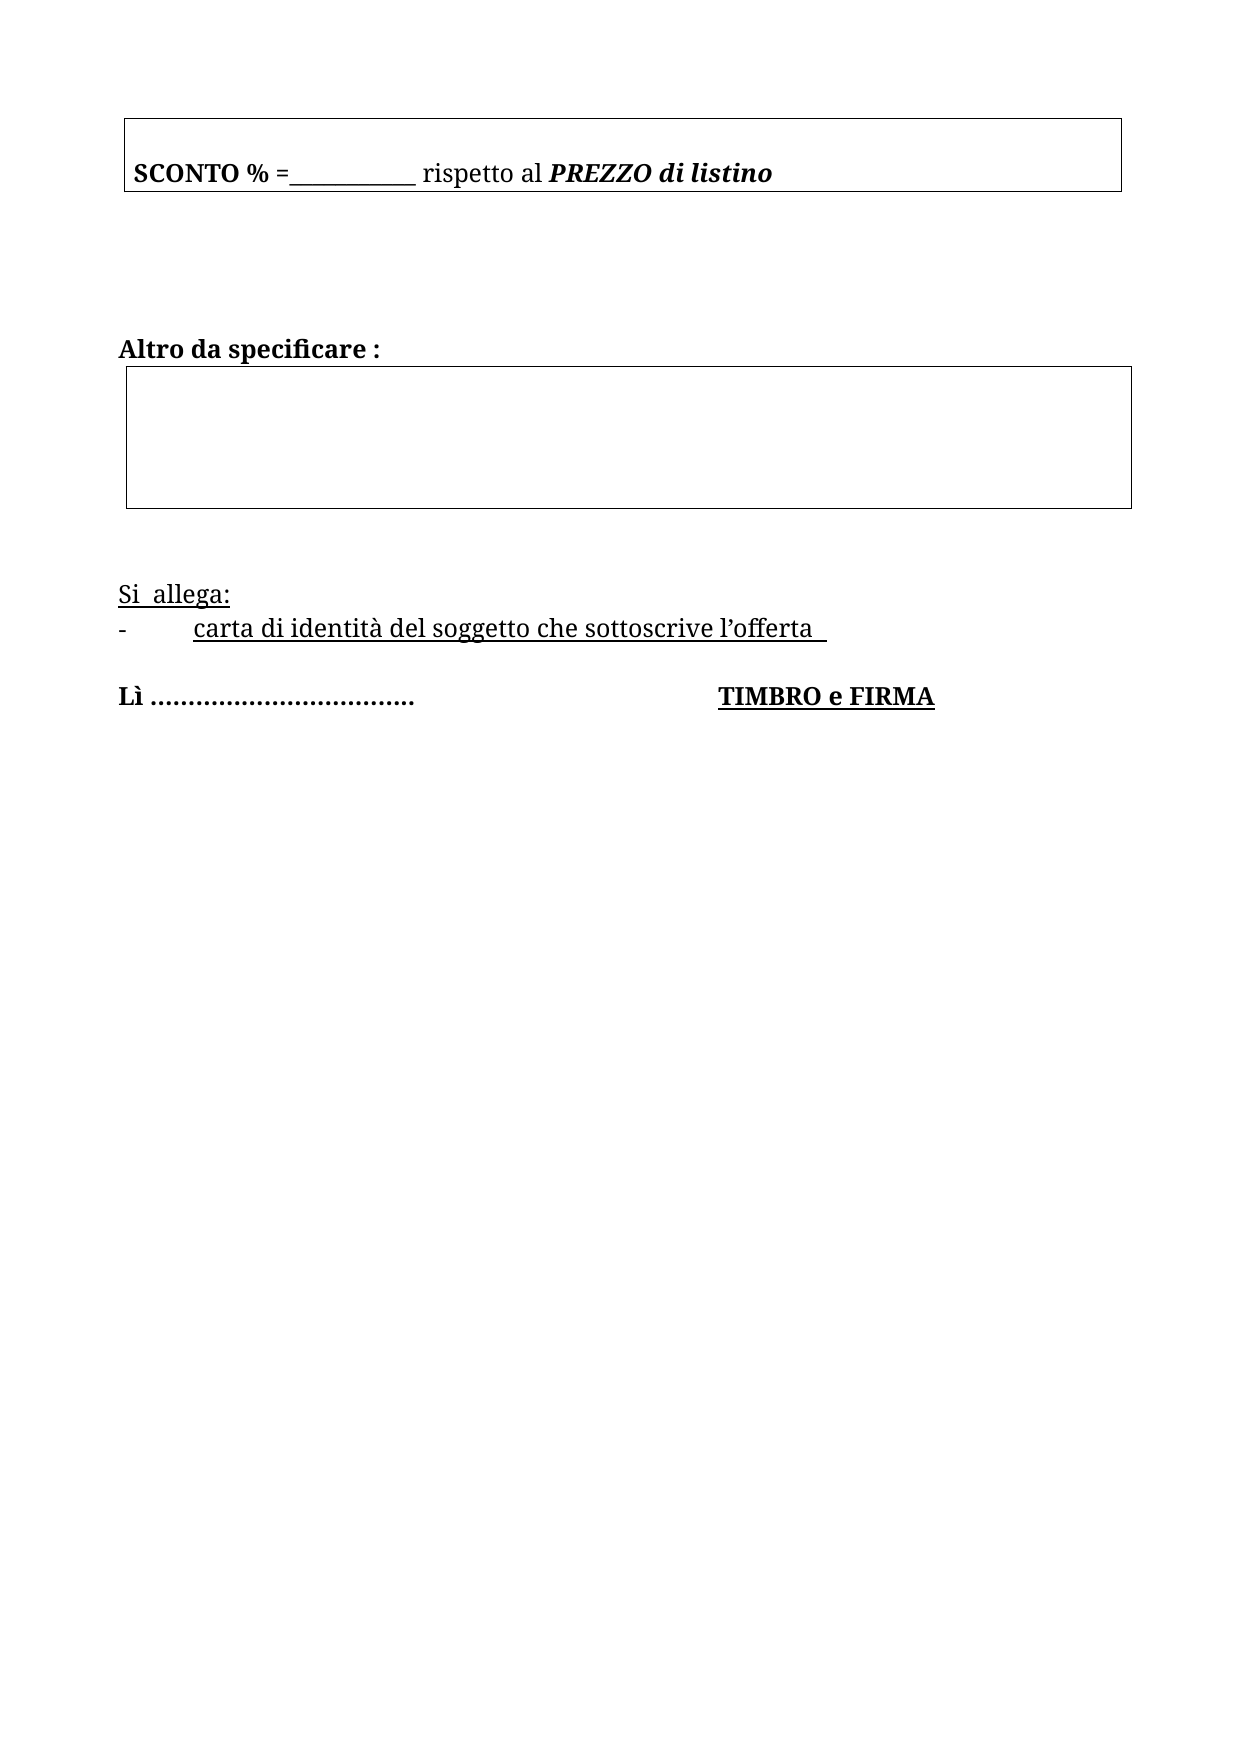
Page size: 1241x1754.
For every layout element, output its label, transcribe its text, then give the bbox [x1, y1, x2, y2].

text SCONTO % =___________ rispetto al PREZZO di listino [125, 152, 1121, 191]
table_header Altro da specificare : [111, 298, 1227, 543]
text Si allega: [118, 577, 1063, 611]
text Lì …………………………….. TIMBRO e FIRMA [118, 679, 1063, 713]
list carta di identità del soggetto che sottoscrive l’offerta [118, 611, 1063, 645]
